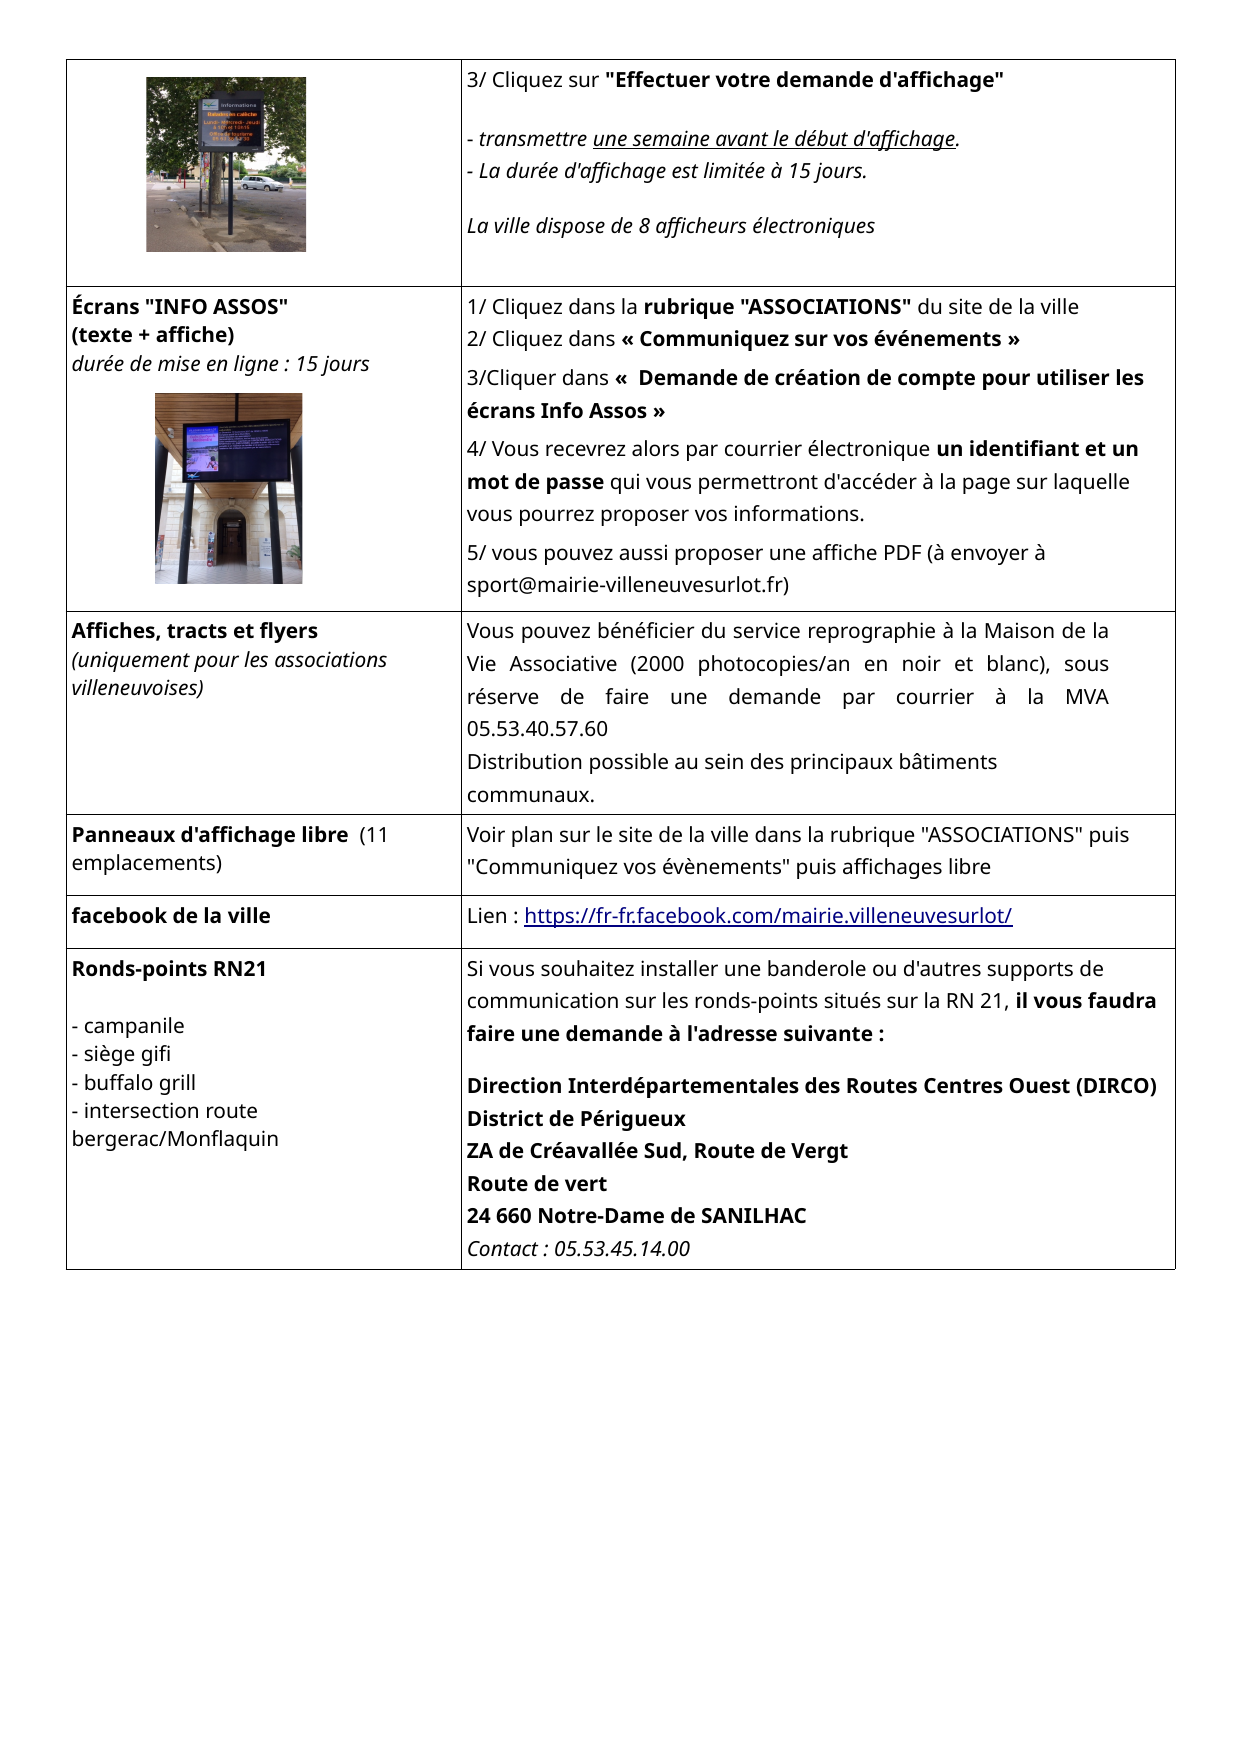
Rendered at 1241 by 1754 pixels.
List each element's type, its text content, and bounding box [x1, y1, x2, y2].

table_cell Lien : https://fr-fr.facebook.com/mairie.villeneuvesurlot/ [462, 896, 1175, 948]
table_cell Écrans "INFO ASSOS" (texte + affiche) durée de mise en ligne : 15 jours [67, 287, 461, 611]
table_cell [67, 60, 461, 286]
table_cell Vous pouvez bénéficier du service reprographie à la Maison de la Vie Associative (2000 photocopies/an en noir et blanc), sous réserve de faire une demande par courrier à la MVA 05.53.40.57.60 Distribution possible au sein des principaux bâtiments communaux. [462, 612, 1175, 814]
table_cell 1/ Cliquez dans la rubrique "ASSOCIATIONS" du site de la ville 2/ Cliquez dans « Communiquez sur vos événements » 3/Cliquer dans « Demande de création de compte pour utiliser les écrans Info Assos » 4/ Vous recevrez alors par courrier électronique un identifiant et un mot de passe qui vous permettront d'accéder à la page sur laquelle vous pourrez proposer vos informations. 5/ vous pouvez aussi proposer une affiche PDF (à envoyer à sport@mairie-villeneuvesurlot.fr) [462, 287, 1175, 611]
picture [155, 393, 303, 584]
table_cell Affiches, tracts et flyers (uniquement pour les associations villeneuvoises) [67, 612, 461, 814]
table_cell Panneaux d'affichage libre (11 emplacements) [67, 815, 461, 895]
table_cell Si vous souhaitez installer une banderole ou d'autres supports de communication sur les ronds-points situés sur la RN 21, il vous faudra faire une demande à l'adresse suivante : Direction Interdépartementales des Routes Centres Ouest (DIRCO) District de Périgueux ZA de Créavallée Sud, Route de Vergt Route de vert 24 660 Notre-Dame de SANILHAC Contact : 05.53.45.14.00 [462, 949, 1175, 1268]
picture [146, 77, 307, 252]
table_cell Ronds-points RN21 - campanile - siège gifi - buffalo grill - intersection route bergerac/Monflaquin [67, 949, 461, 1268]
table_cell Voir plan sur le site de la ville dans la rubrique "ASSOCIATIONS" puis "Communiquez vos évènements" puis affichages libre [462, 815, 1175, 895]
table_cell facebook de la ville [67, 896, 461, 948]
table_cell 3/ Cliquez sur "Effectuer votre demande d'affichage" - transmettre une semaine avant le début d'affichage. - La durée d'affichage est limitée à 15 jours. La ville dispose de 8 afficheurs électroniques [462, 60, 1175, 286]
